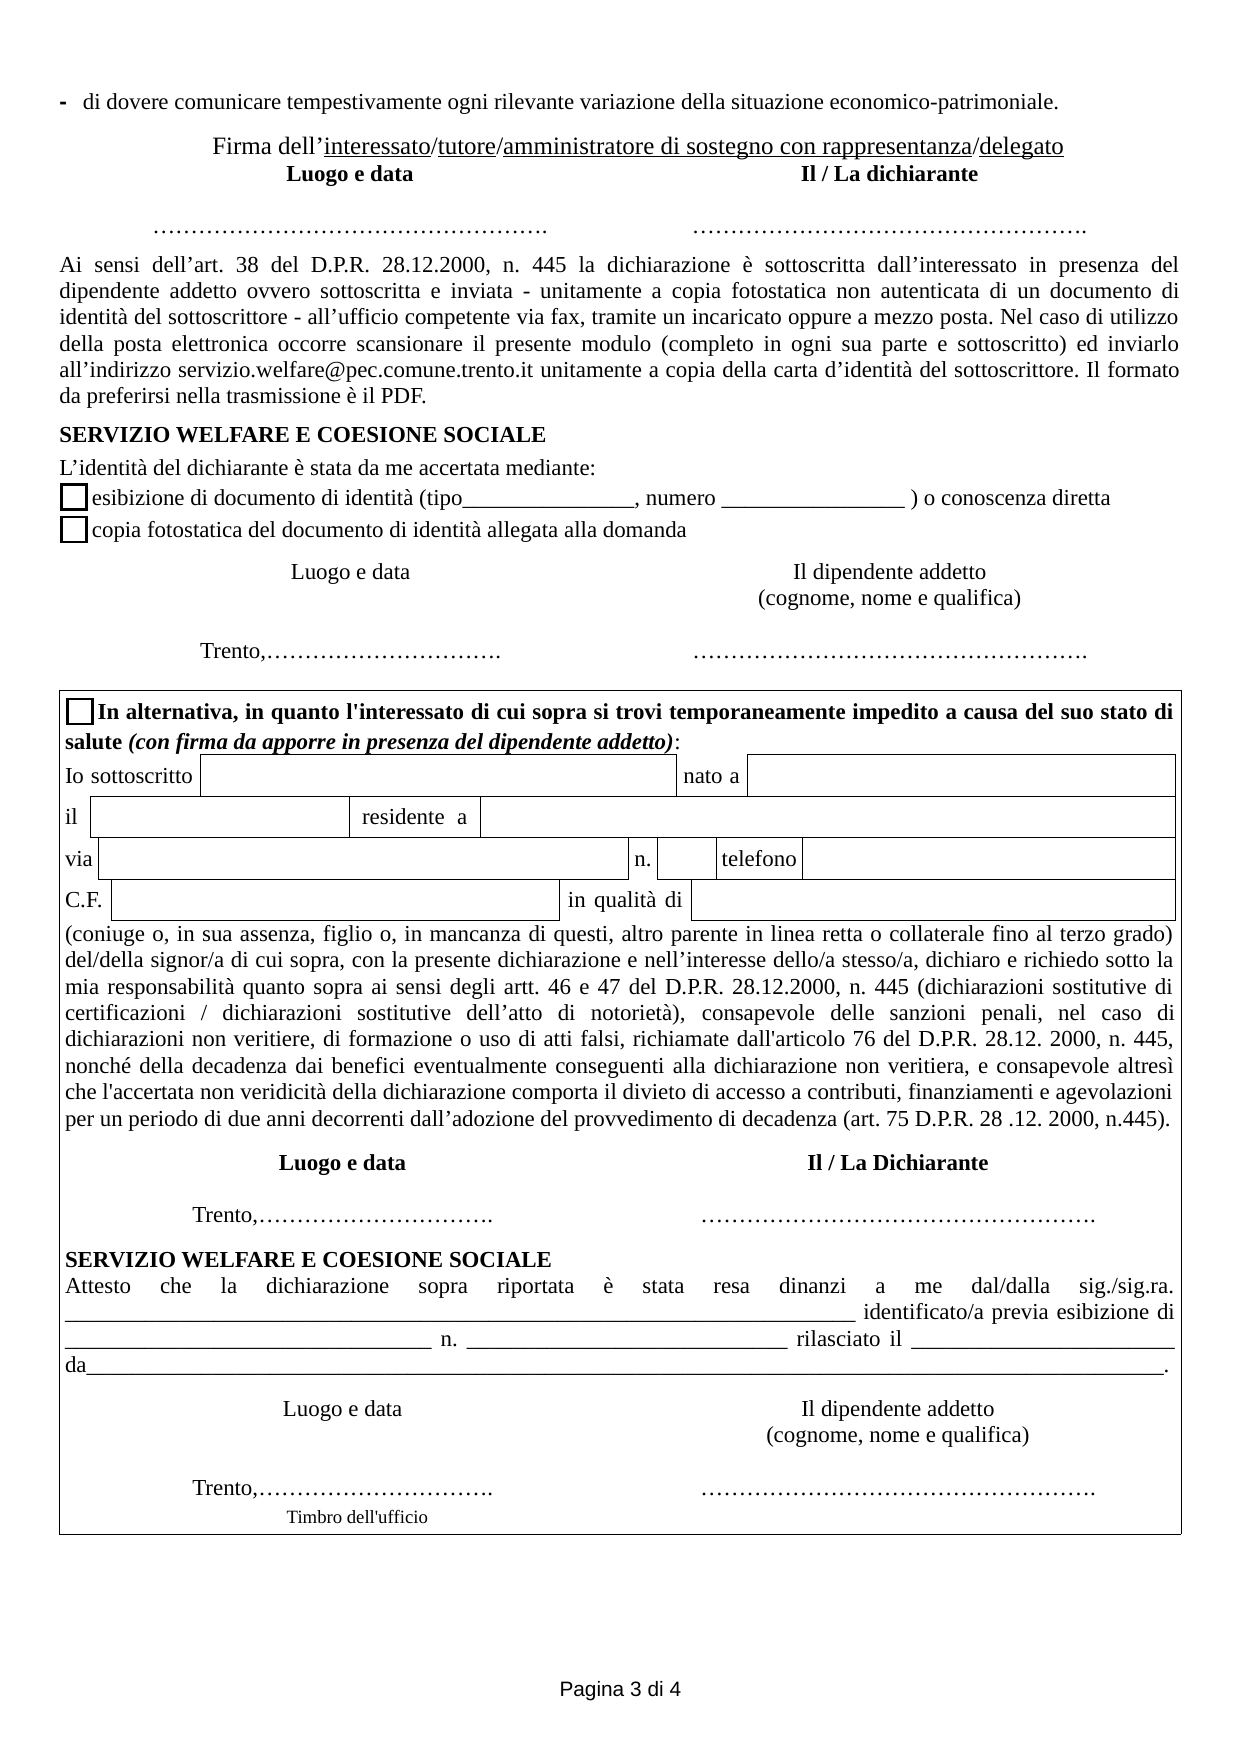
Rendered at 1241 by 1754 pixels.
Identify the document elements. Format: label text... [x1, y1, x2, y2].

table_header Luogo e data Trento,…………………………. [66, 1144, 620, 1233]
text L’identità del dichiarante è stata da me accertata mediante: [59, 454, 1181, 481]
table_header Il dipendente addetto (cognome, nome e qualifica) ……………………………………………. [620, 558, 1159, 689]
text Servizio WELFARE E COESIONE SOCIALE [59, 421, 1181, 448]
table_header In alternativa, in quanto l'interessato di cui sopra si trovi temporaneamente impedito a causa del suo stato di salute (con firma da apporre in presenza del dipendente addetto): Io sottoscritto nato a il residente a via n. telefono C.F. in qualità di (coniuge o, in sua assenza, figlio o, in mancanza di questi, altro parente in linea retta o collaterale fino al terzo grado) del/della signor/a di cui sopra, con la presente dichiarazione e nell’interesse dello/a stesso/a, dichiaro e richiedo sotto la mia responsabilità quanto sopra ai sensi degli artt. 46 e 47 del D.P.R. 28.12.2000, n. 445 (dichiarazioni sostitutive di certificazioni / dichiarazioni sostitutive dell’atto di notorietà), consapevole delle sanzioni penali, nel caso di dichiarazioni non veritiere, di formazione o uso di atti falsi, richiamate dall'articolo 76 del D.P.R. 28.12. 2000, n. 445, nonché della decadenza dai benefici eventualmente conseguenti alla dichiarazione non veritiera, e consapevole altresì che l'accertata non veridicità della dichiarazione comporta il divieto di accesso a contributi, finanziamenti e agevolazioni per un periodo di due anni decorrenti dall’adozione del provvedimento di decadenza (art. 75 D.P.R. 28 .12. 2000, n.445). SERVIZIO WELFARE E COESIONE SOCIALE Attesto che la dichiarazione sopra riportata è stata resa dinanzi a me dal/dalla sig./sig.ra. _____________________________________________________________________ identificato/a previa esibizione di ________________________________ n. ____________________________ rilasciato il _______________________ da______________________________________________________________________________________________. Timbro dell'ufficio [60, 691, 1181, 1534]
table_header Luogo e data Trento,…………………………. [66, 1390, 620, 1506]
table_header Firma dell’interessato/tutore/amministratore di sostegno con rappresentanza/delegato [80, 131, 1159, 160]
text esibizione di documento di identità (tipo_______________, numero ________________ ) o conoscenza diretta [92, 481, 1181, 513]
table_header Il / La Dichiarante ……………………………………………. [621, 1144, 1175, 1233]
text copia fotostatica del documento di identità allegata alla domanda [92, 513, 1181, 546]
text Ai sensi dell’art. 38 del D.P.R. 28.12.2000, n. 445 la dichiarazione è sottoscritta dall’interessato in presenza del dipendente addetto ovvero sottoscritta e inviata - unitamente a copia fotostatica non autenticata di un documento di identità del sottoscrittore - all’ufficio competente via fax, tramite un incaricato oppure a mezzo posta. Nel caso di utilizzo della posta elettronica occorre scansionare il presente modulo (completo in ogni sua parte e sottoscritto) ed inviarlo all’indirizzo servizio.welfare@pec.comune.trento.it unitamente a copia della carta d’identità del sottoscrittore. Il formato da preferirsi nella trasmissione è il PDF. [59, 251, 1181, 409]
table_cell Il / La dichiarante ……………………………………………. [620, 160, 1159, 239]
table_header Luogo e data Trento,…………………………. [80, 558, 620, 689]
list di dovere comunicare tempestivamente ogni rilevante variazione della situazione economico-patrimoniale. [59, 88, 1181, 114]
table_header Il dipendente addetto (cognome, nome e qualifica) ……………………………………………. [621, 1390, 1175, 1506]
table_cell Luogo e data ……………………………………………. [80, 160, 620, 239]
